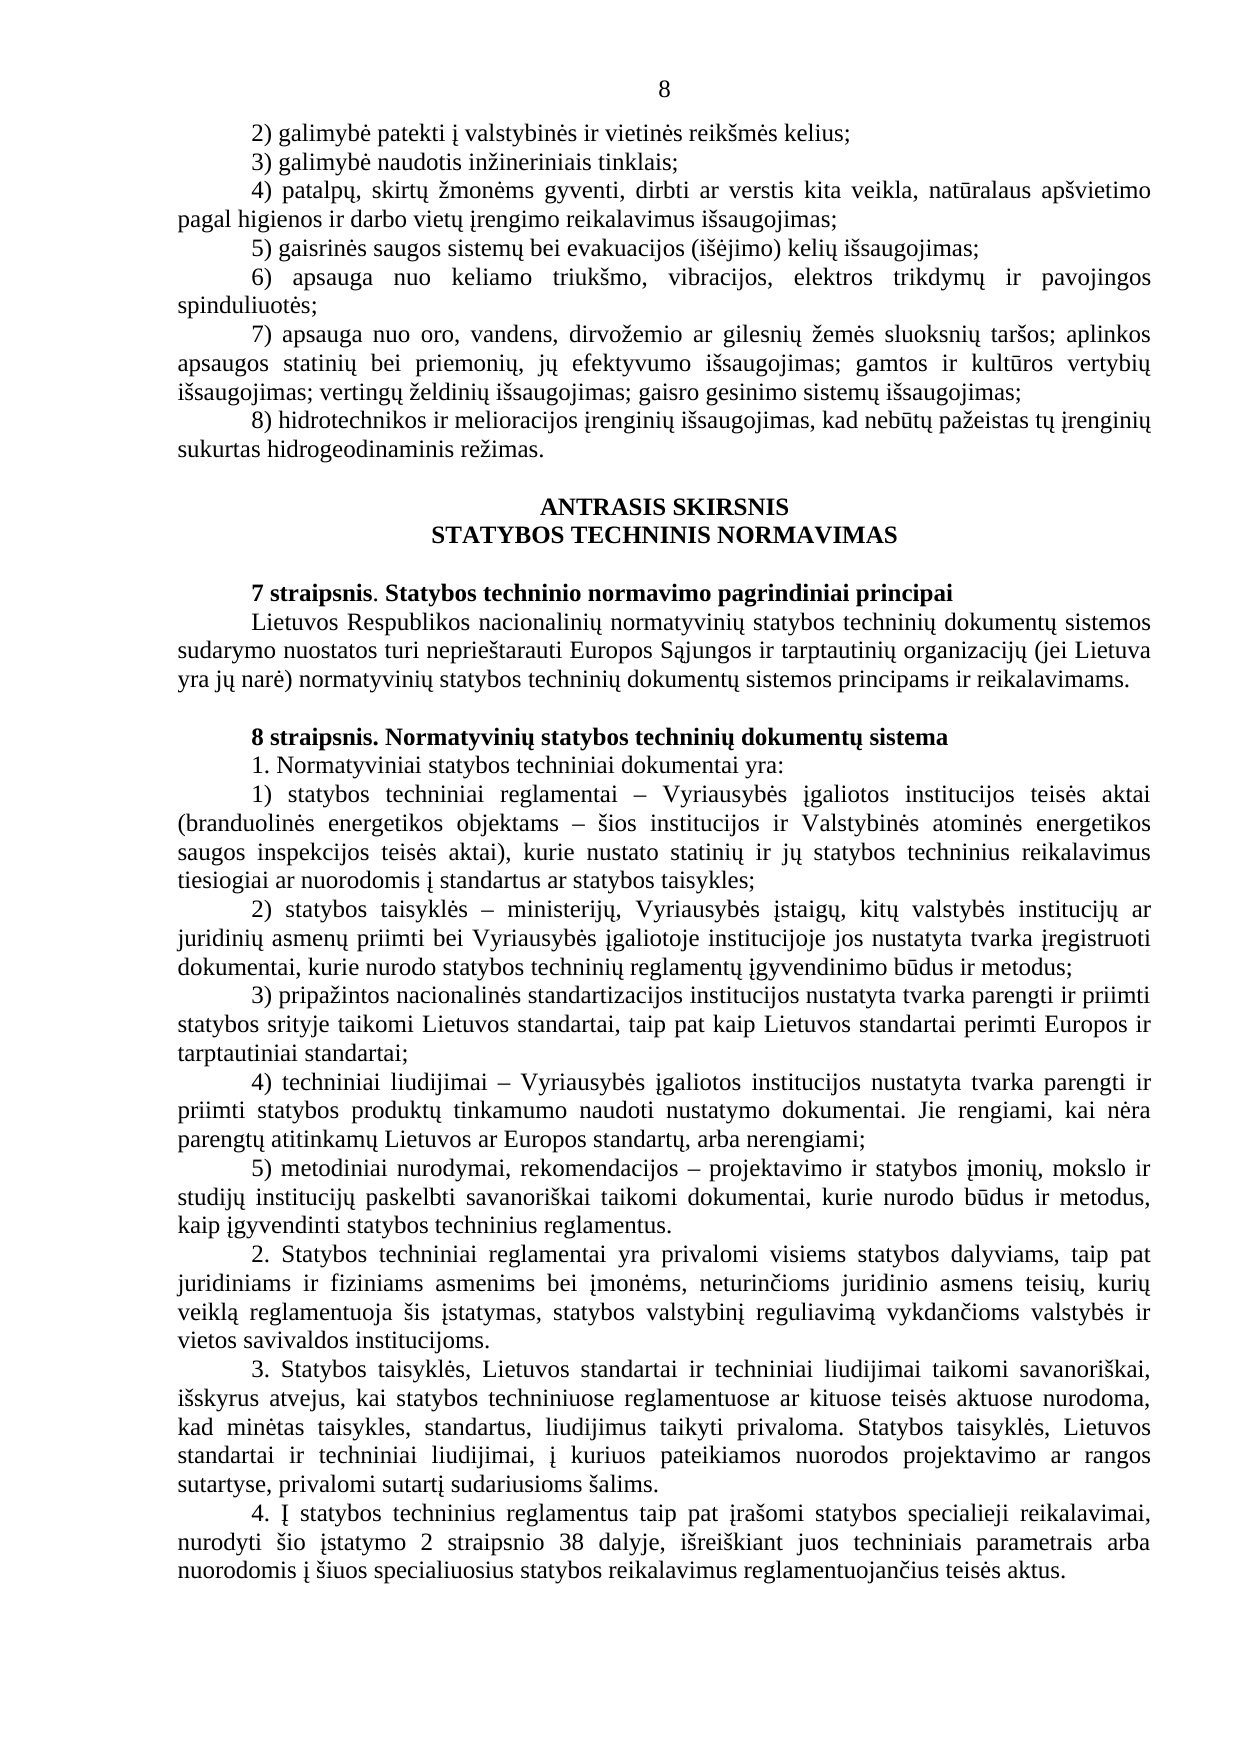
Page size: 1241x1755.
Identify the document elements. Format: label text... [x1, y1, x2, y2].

text 2) statybos taisyklės – ministerijų, Vyriausybės įstaigų, kitų valstybės institucijų ar juridinių asmenų priimti bei Vyriausybės įgaliotoje institucijoje jos nustatyta tvarka įregistruoti dokumentai, kurie nurodo statybos techninių reglamentų įgyvendinimo būdus ir metodus; [177, 894, 1152, 981]
text 4. Į statybos techninius reglamentus taip pat įrašomi statybos specialieji reikalavimai, nurodyti šio įstatymo 2 straipsnio 38 dalyje, išreiškiant juos techniniais parametrais arba nuorodomis į šiuos specialiuosius statybos reikalavimus reglamentuojančius teisės aktus. [177, 1498, 1152, 1584]
text 6) apsauga nuo keliamo triukšmo, vibracijos, elektros trikdymų ir pavojingos spinduliuotės; [177, 262, 1152, 319]
text ANTRASIS SKirsniS [177, 492, 1152, 521]
text 2) galimybė patekti į valstybinės ir vietinės reikšmės kelius; [177, 118, 1152, 147]
text 4) techniniai liudijimai – Vyriausybės įgaliotos institucijos nustatyta tvarka parengti ir priimti statybos produktų tinkamumo naudoti nustatymo dokumentai. Jie rengiami, kai nėra parengtų atitinkamų Lietuvos ar Europos standartų, arba nerengiami; [177, 1067, 1152, 1153]
text 7 straipsnis. Statybos techninio normavimo pagrindiniai principai [177, 578, 1152, 607]
text 3. Statybos taisyklės, Lietuvos standartai ir techniniai liudijimai taikomi savanoriškai, išskyrus atvejus, kai statybos techniniuose reglamentuose ar kituose teisės aktuose nurodoma, kad minėtas taisykles, standartus, liudijimus taikyti privaloma. Statybos taisyklės, Lietuvos standartai ir techniniai liudijimai, į kuriuos pateikiamos nuorodos projektavimo ar rangos sutartyse, privalomi sutartį sudariusioms šalims. [177, 1354, 1152, 1498]
text 3) pripažintos nacionalinės standartizacijos institucijos nustatyta tvarka parengti ir priimti statybos srityje taikomi Lietuvos standartai, taip pat kaip Lietuvos standartai perimti Europos ir tarptautiniai standartai; [177, 981, 1152, 1067]
text 3) galimybė naudotis inžineriniais tinklais; [177, 147, 1152, 176]
text 1) statybos techniniai reglamentai – Vyriausybės įgaliotos institucijos teisės aktai (branduolinės energetikos objektams – šios institucijos ir Valstybinės atominės energetikos saugos inspekcijos teisės aktai), kurie nustato statinių ir jų statybos techninius reikalavimus tiesiogiai ar nuorodomis į standartus ar statybos taisykles; [177, 779, 1152, 894]
text 1. Normatyviniai statybos techniniai dokumentai yra: [177, 751, 1152, 779]
text 8) hidrotechnikos ir melioracijos įrenginių išsaugojimas, kad nebūtų pažeistas tų įrenginių sukurtas hidrogeodinaminis režimas. [177, 406, 1152, 463]
text Lietuvos Respublikos nacionalinių normatyvinių statybos techninių dokumentų sistemos sudarymo nuostatos turi neprieštarauti Europos Sąjungos ir tarptautinių organizacijų (jei Lietuva yra jų narė) normatyvinių statybos techninių dokumentų sistemos principams ir reikalavimams. [177, 607, 1152, 693]
text 7) apsauga nuo oro, vandens, dirvožemio ar gilesnių žemės sluoksnių taršos; aplinkos apsaugos statinių bei priemonių, jų efektyvumo išsaugojimas; gamtos ir kultūros vertybių išsaugojimas; vertingų želdinių išsaugojimas; gaisro gesinimo sistemų išsaugojimas; [177, 319, 1152, 406]
text 8 straipsnis. Normatyvinių statybos techninių dokumentų sistema [177, 722, 1152, 751]
text 4) patalpų, skirtų žmonėms gyventi, dirbti ar verstis kita veikla, natūralaus apšvietimo pagal higienos ir darbo vietų įrengimo reikalavimus išsaugojimas; [177, 176, 1152, 233]
text 5) gaisrinės saugos sistemų bei evakuacijos (išėjimo) kelių išsaugojimas; [177, 233, 1152, 262]
text 5) metodiniai nurodymai, rekomendacijos – projektavimo ir statybos įmonių, mokslo ir studijų institucijų paskelbti savanoriškai taikomi dokumentai, kurie nurodo būdus ir metodus, kaip įgyvendinti statybos techninius reglamentus. [177, 1153, 1152, 1239]
text STATYBOS TECHNINIS NORMAVIMAS [177, 521, 1152, 549]
text 2. Statybos techniniai reglamentai yra privalomi visiems statybos dalyviams, taip pat juridiniams ir fiziniams asmenims bei įmonėms, neturinčioms juridinio asmens teisių, kurių veiklą reglamentuoja šis įstatymas, statybos valstybinį reguliavimą vykdančioms valstybės ir vietos savivaldos institucijoms. [177, 1239, 1152, 1354]
